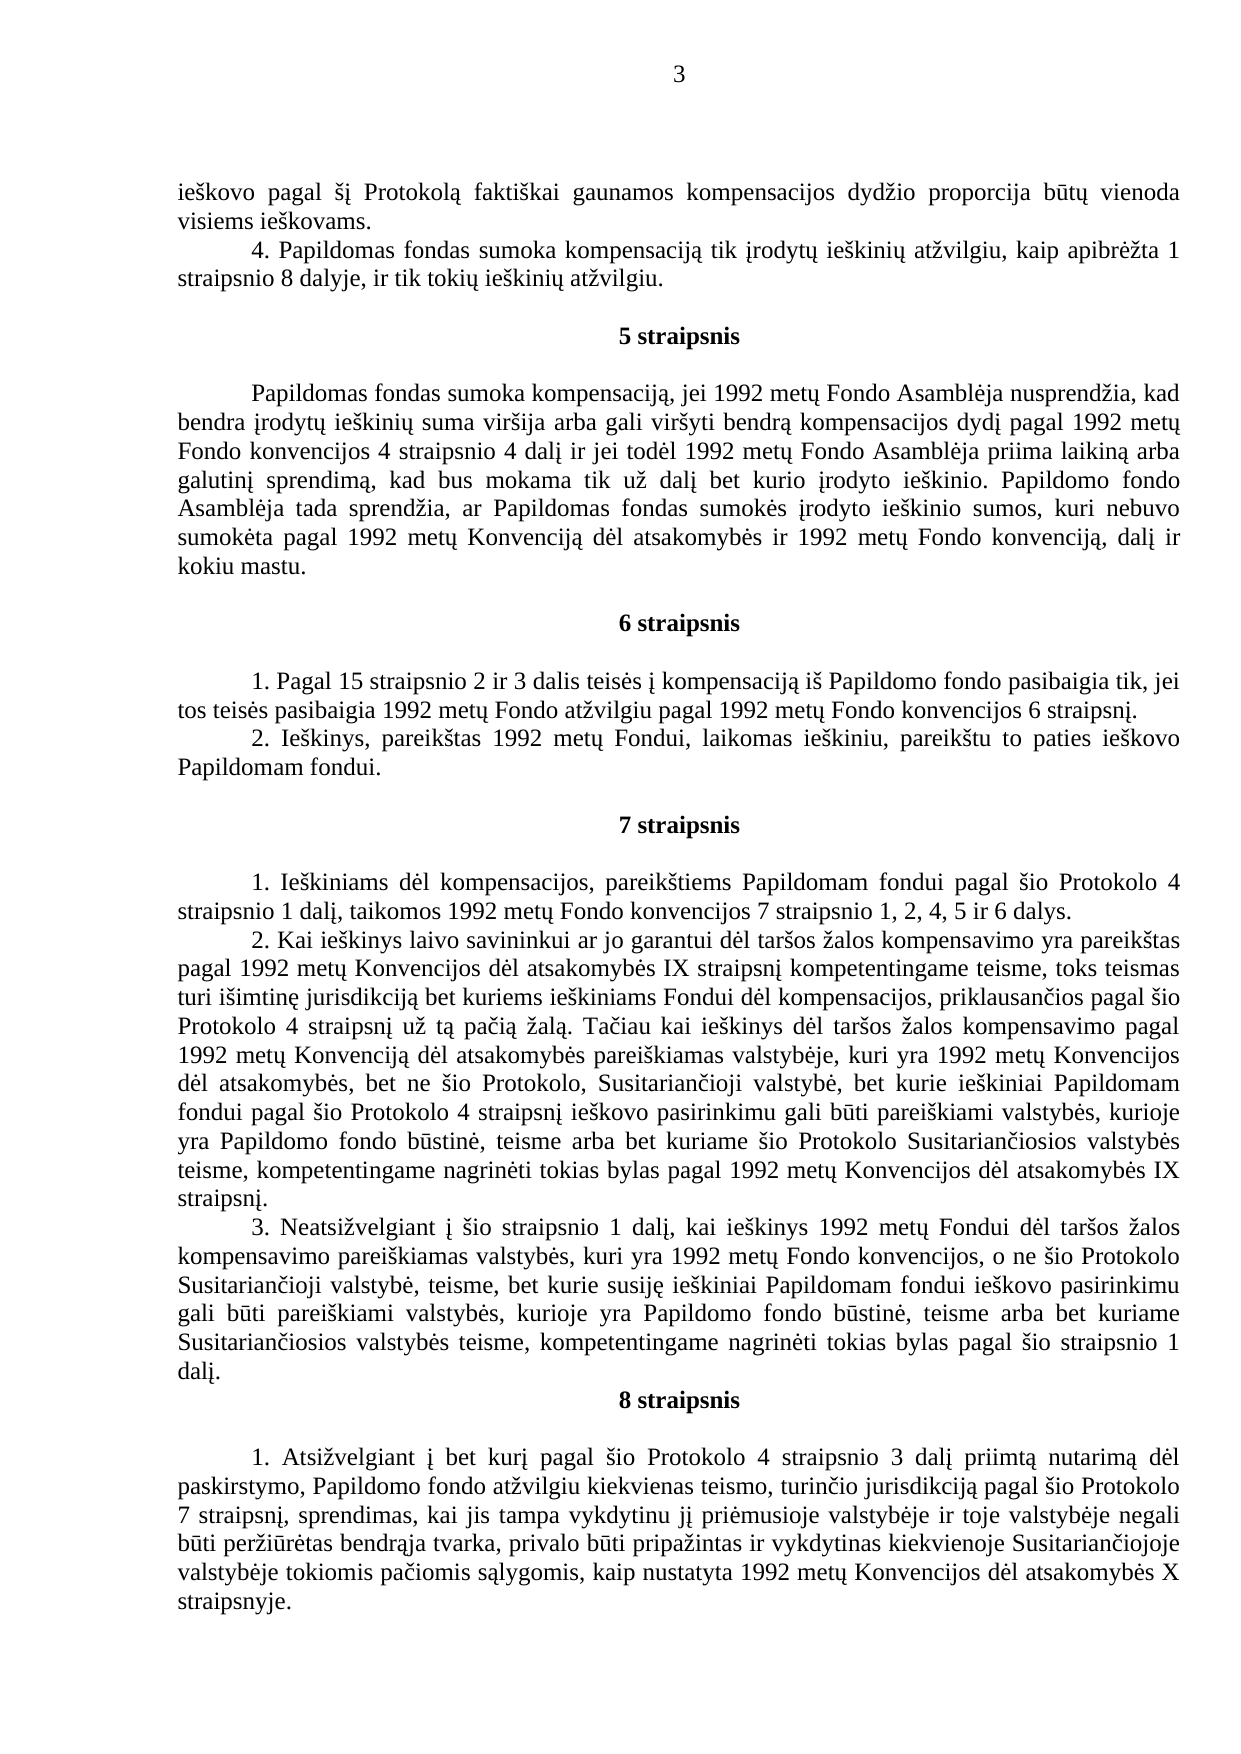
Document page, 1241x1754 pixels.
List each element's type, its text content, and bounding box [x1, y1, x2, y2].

text Papildomas fondas sumoka kompensaciją, jei 1992 metų Fondo Asamblėja nusprendžia, kad bendra įrodytų ieškinių suma viršija arba gali viršyti bendrą kompensacijos dydį pagal 1992 metų Fondo konvencijos 4 straipsnio 4 dalį ir jei todėl 1992 metų Fondo Asamblėja priima laikiną arba galutinį sprendimą, kad bus mokama tik už dalį bet kurio įrodyto ieškinio. Papildomo fondo Asamblėja tada sprendžia, ar Papildomas fondas sumokės įrodyto ieškinio sumos, kuri nebuvo sumokėta pagal 1992 metų Konvenciją dėl atsakomybės ir 1992 metų Fondo konvenciją, dalį ir kokiu mastu. [177, 378, 1181, 580]
text 3. Neatsižvelgiant į šio straipsnio 1 dalį, kai ieškinys 1992 metų Fondui dėl taršos žalos kompensavimo pareiškiamas valstybės, kuri yra 1992 metų Fondo konvencijos, o ne šio Protokolo Susitariančioji valstybė, teisme, bet kurie susiję ieškiniai Papildomam fondui ieškovo pasirinkimu gali būti pareiškiami valstybės, kurioje yra Papildomo fondo būstinė, teisme arba bet kuriame Susitariančiosios valstybės teisme, kompetentingame nagrinėti tokias bylas pagal šio straipsnio 1 dalį. [177, 1212, 1181, 1385]
text 1. Atsižvelgiant į bet kurį pagal šio Protokolo 4 straipsnio 3 dalį priimtą nutarimą dėl paskirstymo, Papildomo fondo atžvilgiu kiekvienas teismo, turinčio jurisdikciją pagal šio Protokolo 7 straipsnį, sprendimas, kai jis tampa vykdytinu jį priėmusioje valstybėje ir toje valstybėje negali būti peržiūrėtas bendrąja tvarka, privalo būti pripažintas ir vykdytinas kiekvienoje Susitariančiojoje valstybėje tokiomis pačiomis sąlygomis, kaip nustatyta 1992 metų Konvencijos dėl atsakomybės X straipsnyje. [177, 1442, 1181, 1615]
text ieškovo pagal šį Protokolą faktiškai gaunamos kompensacijos dydžio proporcija būtų vienoda visiems ieškovams. [177, 177, 1181, 235]
text 7 straipsnis [177, 810, 1181, 838]
text 4. Papildomas fondas sumoka kompensaciją tik įrodytų ieškinių atžvilgiu, kaip apibrėžta 1 straipsnio 8 dalyje, ir tik tokių ieškinių atžvilgiu. [177, 235, 1181, 292]
text 1. Ieškiniams dėl kompensacijos, pareikštiems Papildomam fondui pagal šio Protokolo 4 straipsnio 1 dalį, taikomos 1992 metų Fondo konvencijos 7 straipsnio 1, 2, 4, 5 ir 6 dalys. [177, 867, 1181, 925]
text 1. Pagal 15 straipsnio 2 ir 3 dalis teisės į kompensaciją iš Papildomo fondo pasibaigia tik, jei tos teisės pasibaigia 1992 metų Fondo atžvilgiu pagal 1992 metų Fondo konvencijos 6 straipsnį. [177, 666, 1181, 723]
text 2. Kai ieškinys laivo savininkui ar jo garantui dėl taršos žalos kompensavimo yra pareikštas pagal 1992 metų Konvencijos dėl atsakomybės IX straipsnį kompetentingame teisme, toks teismas turi išimtinę jurisdikciją bet kuriems ieškiniams Fondui dėl kompensacijos, priklausančios pagal šio Protokolo 4 straipsnį už tą pačią žalą. Tačiau kai ieškinys dėl taršos žalos kompensavimo pagal 1992 metų Konvenciją dėl atsakomybės pareiškiamas valstybėje, kuri yra 1992 metų Konvencijos dėl atsakomybės, bet ne šio Protokolo, Susitariančioji valstybė, bet kurie ieškiniai Papildomam fondui pagal šio Protokolo 4 straipsnį ieškovo pasirinkimu gali būti pareiškiami valstybės, kurioje yra Papildomo fondo būstinė, teisme arba bet kuriame šio Protokolo Susitariančiosios valstybės teisme, kompetentingame nagrinėti tokias bylas pagal 1992 metų Konvencijos dėl atsakomybės IX straipsnį. [177, 925, 1181, 1212]
text 8 straipsnis [177, 1385, 1181, 1413]
text 2. Ieškinys, pareikštas 1992 metų Fondui, laikomas ieškiniu, pareikštu to paties ieškovo Papildomam fondui. [177, 723, 1181, 781]
text 5 straipsnis [177, 321, 1181, 350]
text 6 straipsnis [177, 608, 1181, 637]
